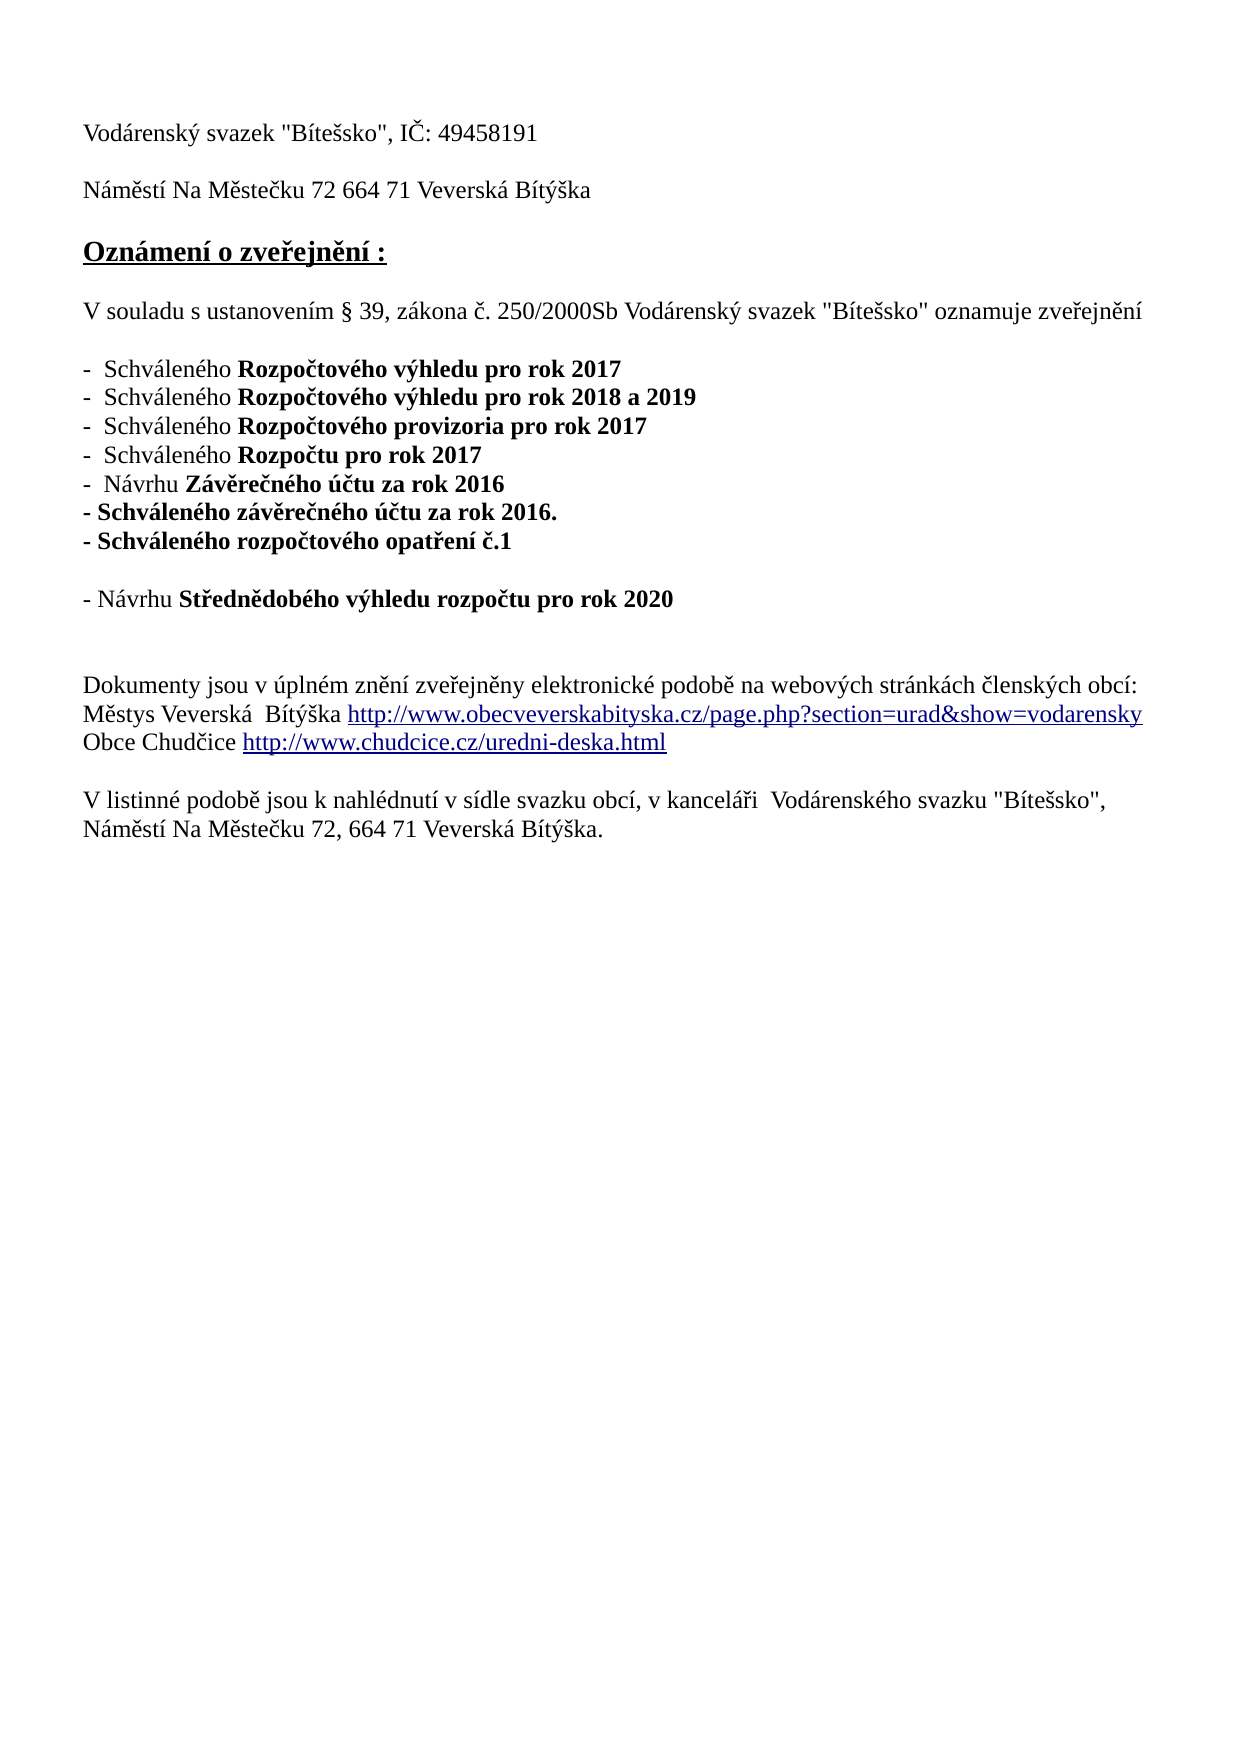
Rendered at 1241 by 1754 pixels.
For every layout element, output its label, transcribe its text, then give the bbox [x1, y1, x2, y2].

text - Schváleného Rozpočtu pro rok 2017 [83, 440, 1181, 469]
text V souladu s ustanovením § 39, zákona č. 250/2000Sb Vodárenský svazek "Bítešsko" oznamuje zveřejnění [83, 296, 1181, 325]
text - Schváleného Rozpočtového výhledu pro rok 2018 a 2019 [83, 382, 1181, 411]
text - Návrhu Střednědobého výhledu rozpočtu pro rok 2020 [83, 584, 1181, 612]
text - Schváleného Rozpočtového provizoria pro rok 2017 [83, 411, 1181, 440]
text Obce Chudčice http://www.chudcice.cz/uredni-deska.html [83, 727, 1181, 756]
text - Návrhu Závěrečného účtu za rok 2016 [83, 469, 1181, 497]
text Oznámení o zveřejnění : [83, 234, 1181, 267]
text V listinné podobě jsou k nahlédnutí v sídle svazku obcí, v kanceláři Vodárenského svazku "Bítešsko", Náměstí Na Městečku 72, 664 71 Veverská Bítýška. [83, 785, 1181, 842]
text - Schváleného Rozpočtového výhledu pro rok 2017 [83, 354, 1181, 382]
text Městys Veverská Bítýška http://www.obecveverskabityska.cz/page.php?section=urad&show=vodarensky [83, 699, 1181, 727]
text Dokumenty jsou v úplném znění zveřejněny elektronické podobě na webových stránkách členských obcí: [83, 670, 1181, 699]
text - Schváleného rozpočtového opatření č.1 [83, 526, 1181, 555]
text - Schváleného závěrečného účtu za rok 2016. [83, 497, 1181, 526]
